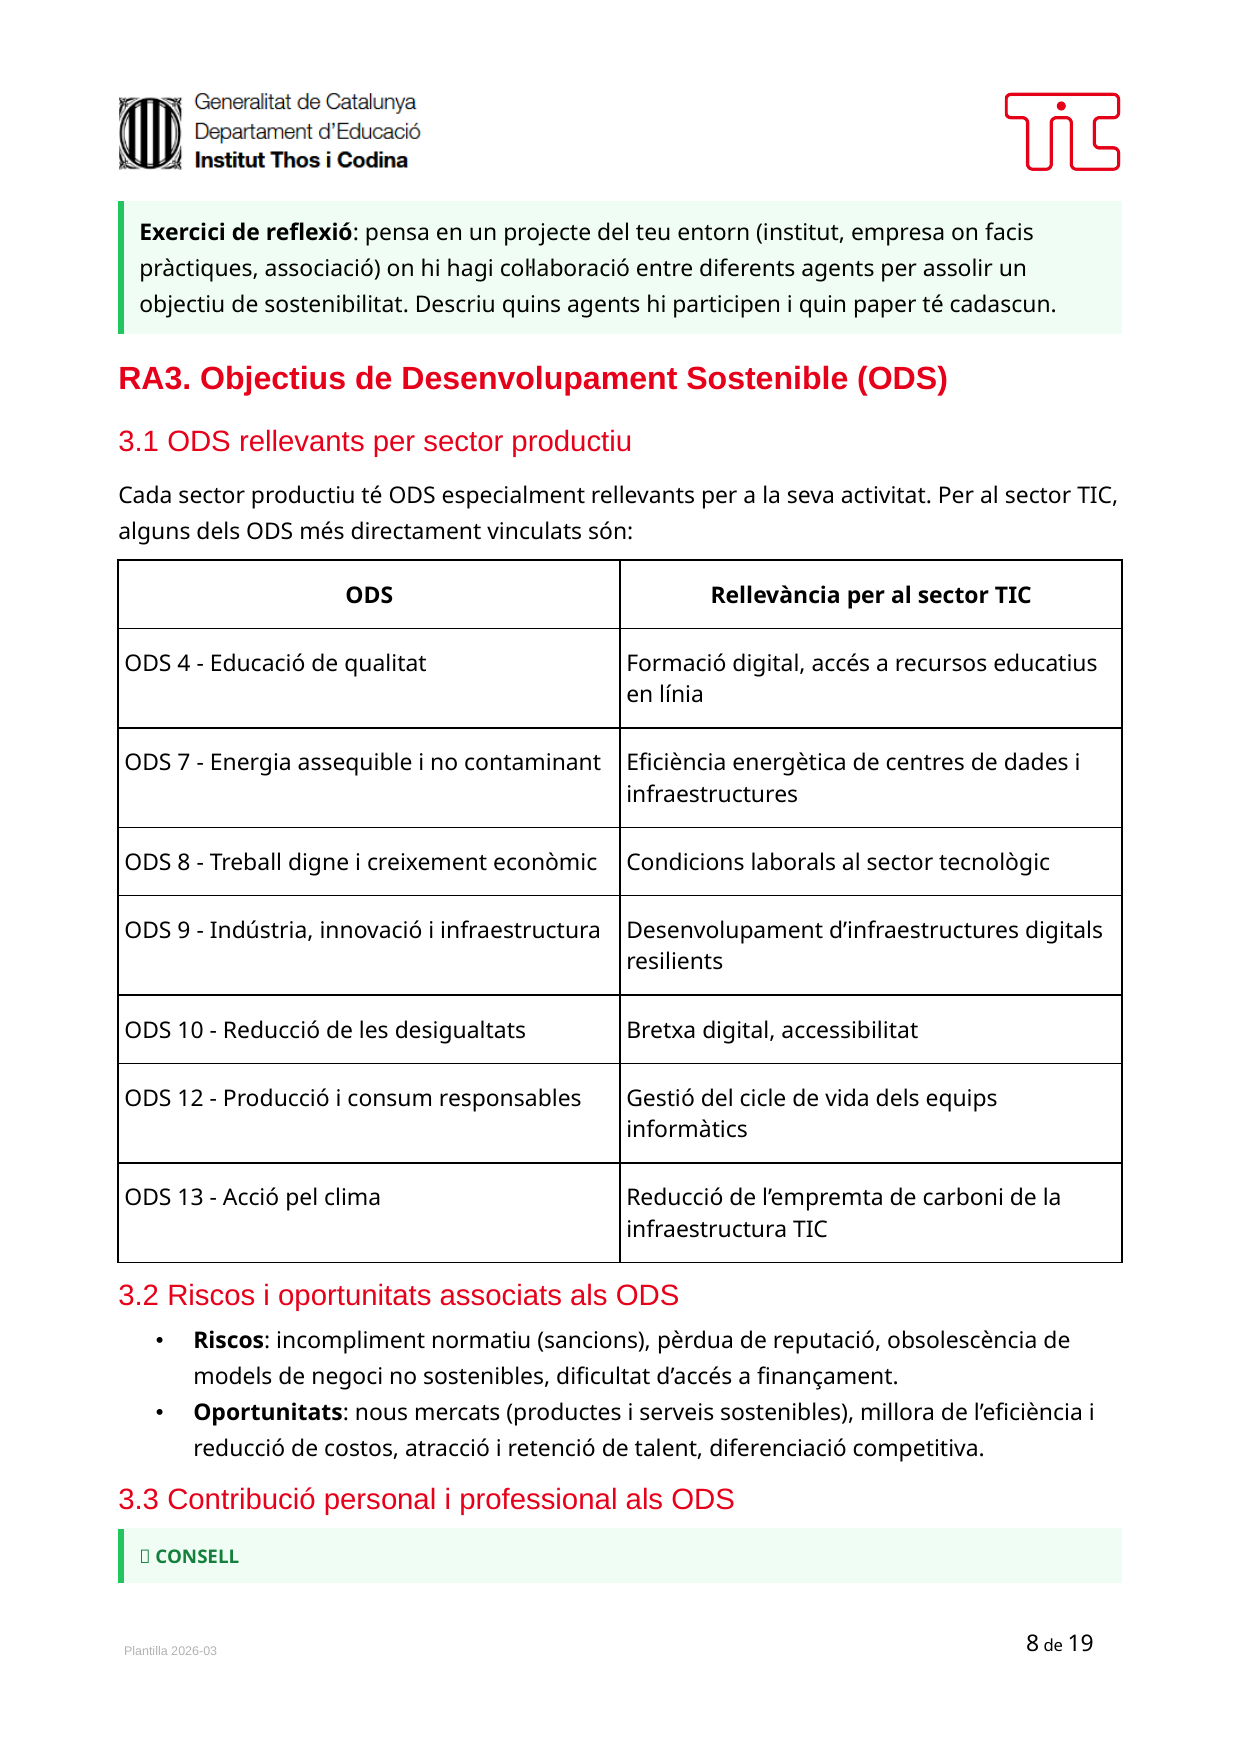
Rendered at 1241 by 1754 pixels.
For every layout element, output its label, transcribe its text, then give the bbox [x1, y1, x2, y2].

table_cell ODS 4 - Educació de qualitat [119, 629, 619, 727]
list Riscos: incompliment normatiu (sancions), pèrdua de reputació, obsolescència de models de negoci no sostenibles, dificultat d’accés a finançament. [156, 1324, 1122, 1391]
picture [118, 92, 422, 171]
table_header Rellevància per al sector TIC [621, 561, 1121, 628]
subtitle 3.1 ODS rellevants per sector productiu [118, 423, 1122, 457]
table_header ODS [119, 561, 619, 628]
table_cell Formació digital, accés a recursos educatius en línia [621, 629, 1121, 727]
subtitle RA3. Objectius de Desenvolupament Sostenible (ODS) [118, 359, 1122, 396]
table_cell ODS 9 - Indústria, innovació i infraestructura [119, 896, 619, 994]
table_cell ODS 10 - Reducció de les desigualtats [119, 996, 619, 1062]
text Exercici de reflexió: pensa en un projecte del teu entorn (institut, empresa on facis pràctiques, associació) on hi hagi col·laboració entre diferents agents per assolir un objectiu de sostenibilitat. Descriu quins agents hi participen i quin paper té cadascun. [124, 201, 1122, 334]
table_cell Condicions laborals al sector tecnològic [621, 828, 1121, 895]
table_cell ODS 8 - Treball digne i creixement econòmic [119, 828, 619, 895]
subtitle 3.3 Contribució personal i professional als ODS [118, 1482, 1122, 1516]
text ✅ CONSELL [118, 1528, 1122, 1583]
table_cell ODS 13 - Acció pel clima [119, 1164, 619, 1261]
table_cell Bretxa digital, accessibilitat [621, 996, 1121, 1062]
table_cell ODS 7 - Energia assequible i no contaminant [119, 729, 619, 827]
table_cell Eficiència energètica de centres de dades i infraestructures [621, 729, 1121, 827]
table_cell Reducció de l’empremta de carboni de la infraestructura TIC [621, 1164, 1121, 1261]
table_cell Gestió del cicle de vida dels equips informàtics [621, 1064, 1121, 1162]
table_cell Desenvolupament d’infraestructures digitals resilients [621, 896, 1121, 994]
list Oportunitats: nous mercats (productes i serveis sostenibles), millora de l’eficiència i reducció de costos, atracció i retenció de talent, diferenciació competitiva. [156, 1396, 1122, 1463]
table_cell ODS 12 - Producció i consum responsables [119, 1064, 619, 1162]
text Cada sector productiu té ODS especialment rellevants per a la seva activitat. Per al sector TIC, alguns dels ODS més directament vinculats són: [118, 479, 1122, 546]
picture [1004, 92, 1123, 171]
subtitle 3.2 Riscos i oportunitats associats als ODS [118, 1278, 1122, 1311]
